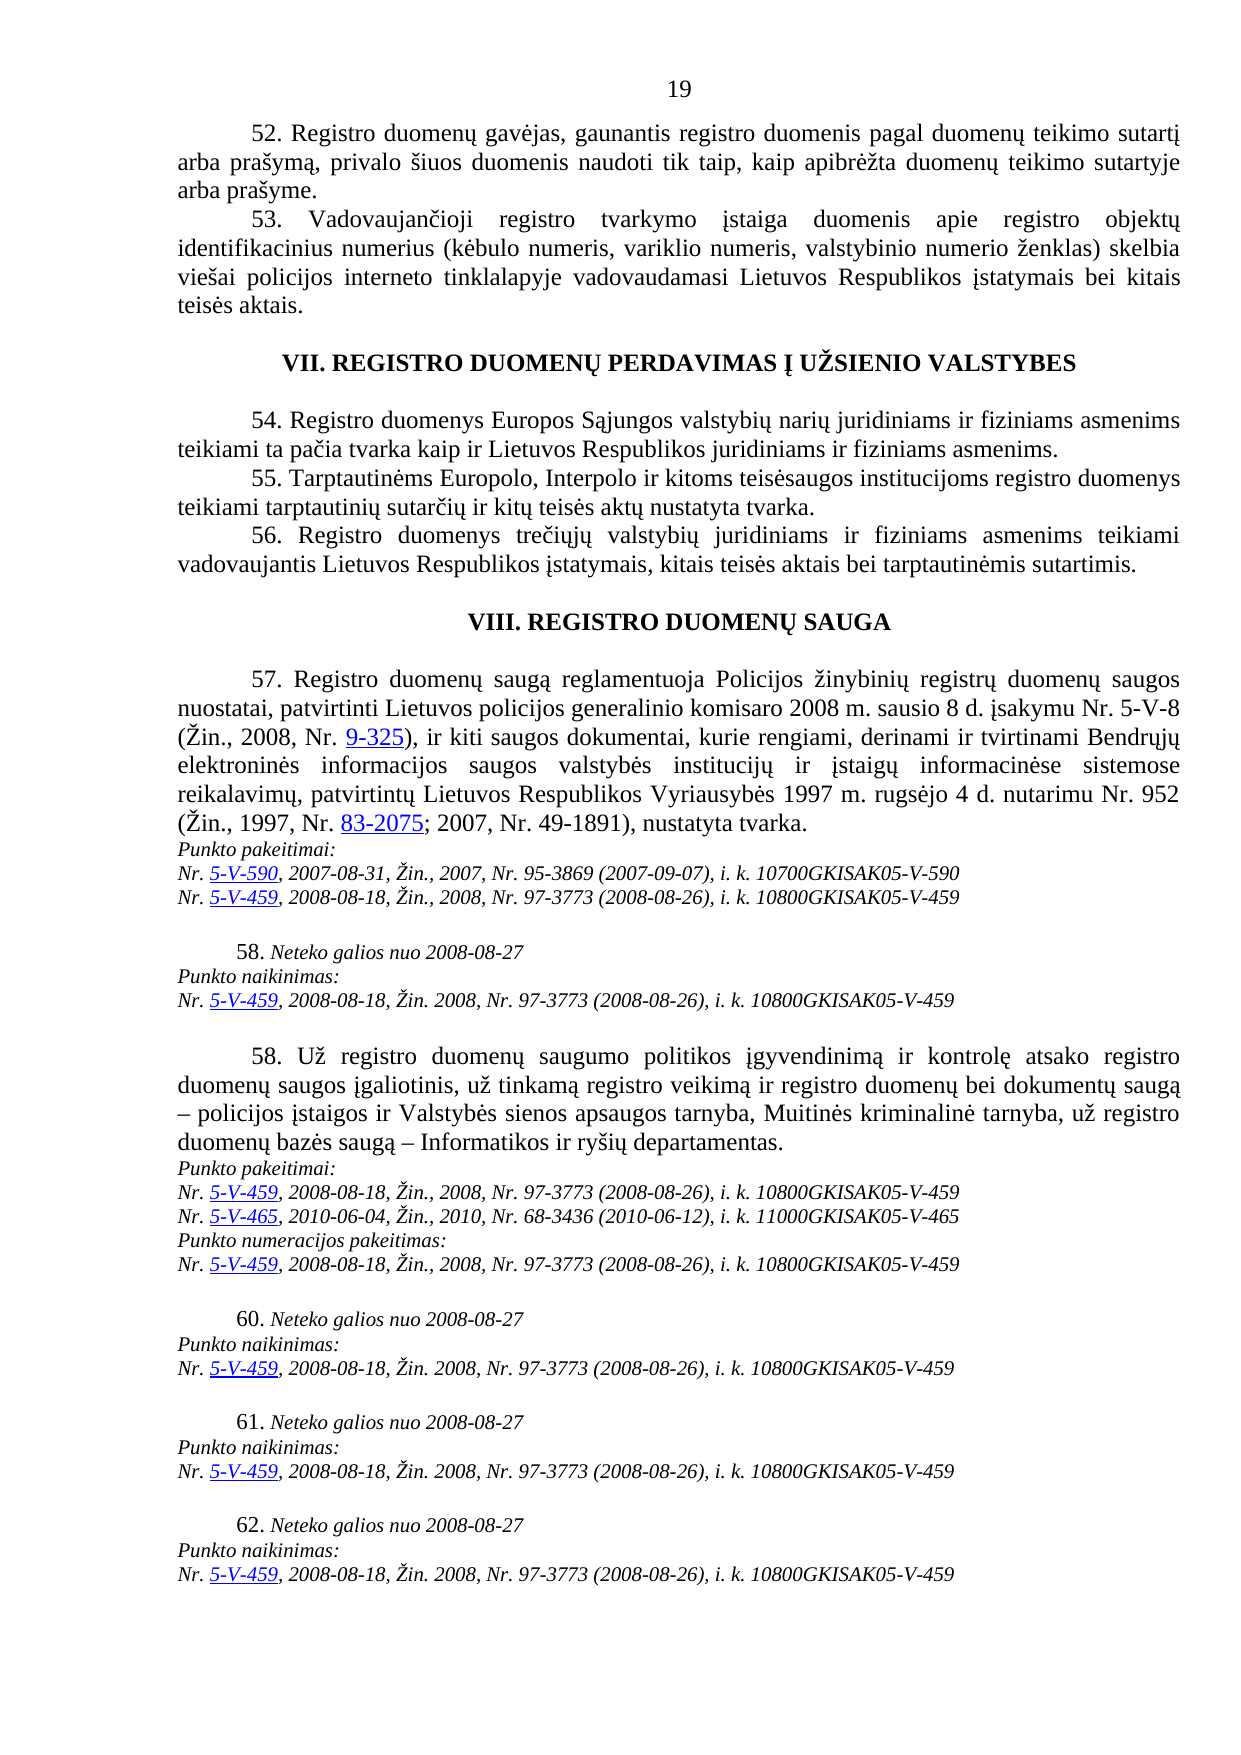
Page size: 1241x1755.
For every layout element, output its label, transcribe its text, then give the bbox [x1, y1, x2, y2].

text 61. Neteko galios nuo 2008-08-27 [177, 1408, 1181, 1435]
text 55. Tarptautinėms Europolo, Interpolo ir kitoms teisėsaugos institucijoms registro duomenys teikiami tarptautinių sutarčių ir kitų teisės aktų nustatyta tvarka. [177, 463, 1181, 521]
text 58. Neteko galios nuo 2008-08-27 [177, 938, 1181, 964]
text Punkto naikinimas: [177, 1435, 1181, 1459]
text 54. Registro duomenys Europos Sąjungos valstybių narių juridiniams ir fiziniams asmenims teikiami ta pačia tvarka kaip ir Lietuvos Respublikos juridiniams ir fiziniams asmenims. [177, 406, 1181, 463]
text Punkto naikinimas: [177, 964, 1181, 988]
text Nr. 5-V-459, 2008-08-18, Žin. 2008, Nr. 97-3773 (2008-08-26), i. k. 10800GKISAK05-V-459 [177, 1459, 1181, 1483]
text VIII. REGISTRO DUOMENŲ SAUGA [177, 607, 1181, 636]
text Punkto pakeitimai: [177, 1156, 1181, 1180]
text VII. REGISTRO DUOMENŲ PERDAVIMAS Į UŽSIENIO VALSTYBES [177, 348, 1181, 377]
text 58. Už registro duomenų saugumo politikos įgyvendinimą ir kontrolę atsako registro duomenų saugos įgaliotinis, už tinkamą registro veikimą ir registro duomenų bei dokumentų saugą – policijos įstaigos ir Valstybės sienos apsaugos tarnyba, Muitinės kriminalinė tarnyba, už registro duomenų bazės saugą – Informatikos ir ryšių departamentas. [177, 1041, 1181, 1156]
text 57. Registro duomenų saugą reglamentuoja Policijos žinybinių registrų duomenų saugos nuostatai, patvirtinti Lietuvos policijos generalinio komisaro 2008 m. sausio 8 d. įsakymu Nr. 5-V-8 (Žin., 2008, Nr. 9-325), ir kiti saugos dokumentai, kurie rengiami, derinami ir tvirtinami Bendrųjų elektroninės informacijos saugos valstybės institucijų ir įstaigų informacinėse sistemose reikalavimų, patvirtintų Lietuvos Respublikos Vyriausybės 1997 m. rugsėjo 4 d. nutarimu Nr. 952 (Žin., 1997, Nr. 83-2075; 2007, Nr. 49-1891), nustatyta tvarka. [177, 664, 1181, 837]
text Nr. 5-V-459, 2008-08-18, Žin. 2008, Nr. 97-3773 (2008-08-26), i. k. 10800GKISAK05-V-459 [177, 1356, 1181, 1379]
text Nr. 5-V-459, 2008-08-18, Žin., 2008, Nr. 97-3773 (2008-08-26), i. k. 10800GKISAK05-V-459 [177, 1180, 1181, 1204]
text 53. Vadovaujančioji registro tvarkymo įstaiga duomenis apie registro objektų identifikacinius numerius (kėbulo numeris, variklio numeris, valstybinio numerio ženklas) skelbia viešai policijos interneto tinklalapyje vadovaudamasi Lietuvos Respublikos įstatymais bei kitais teisės aktais. [177, 204, 1181, 319]
text Nr. 5-V-465, 2010-06-04, Žin., 2010, Nr. 68-3436 (2010-06-12), i. k. 11000GKISAK05-V-465 [177, 1204, 1181, 1228]
text Nr. 5-V-590, 2007-08-31, Žin., 2007, Nr. 95-3869 (2007-09-07), i. k. 10700GKISAK05-V-590 [177, 861, 1181, 885]
text Punkto numeracijos pakeitimas: [177, 1228, 1181, 1252]
text Punkto pakeitimai: [177, 837, 1181, 861]
text 52. Registro duomenų gavėjas, gaunantis registro duomenis pagal duomenų teikimo sutartį arba prašymą, privalo šiuos duomenis naudoti tik taip, kaip apibrėžta duomenų teikimo sutartyje arba prašyme. [177, 118, 1181, 204]
text Punkto naikinimas: [177, 1331, 1181, 1356]
text Nr. 5-V-459, 2008-08-18, Žin. 2008, Nr. 97-3773 (2008-08-26), i. k. 10800GKISAK05-V-459 [177, 1562, 1181, 1586]
text Nr. 5-V-459, 2008-08-18, Žin., 2008, Nr. 97-3773 (2008-08-26), i. k. 10800GKISAK05-V-459 [177, 1252, 1181, 1276]
text Nr. 5-V-459, 2008-08-18, Žin., 2008, Nr. 97-3773 (2008-08-26), i. k. 10800GKISAK05-V-459 [177, 885, 1181, 909]
text Punkto naikinimas: [177, 1538, 1181, 1562]
text Nr. 5-V-459, 2008-08-18, Žin. 2008, Nr. 97-3773 (2008-08-26), i. k. 10800GKISAK05-V-459 [177, 988, 1181, 1012]
text 62. Neteko galios nuo 2008-08-27 [177, 1512, 1181, 1538]
text 56. Registro duomenys trečiųjų valstybių juridiniams ir fiziniams asmenims teikiami vadovaujantis Lietuvos Respublikos įstatymais, kitais teisės aktais bei tarptautinėmis sutartimis. [177, 521, 1181, 578]
text 60. Neteko galios nuo 2008-08-27 [177, 1305, 1181, 1331]
